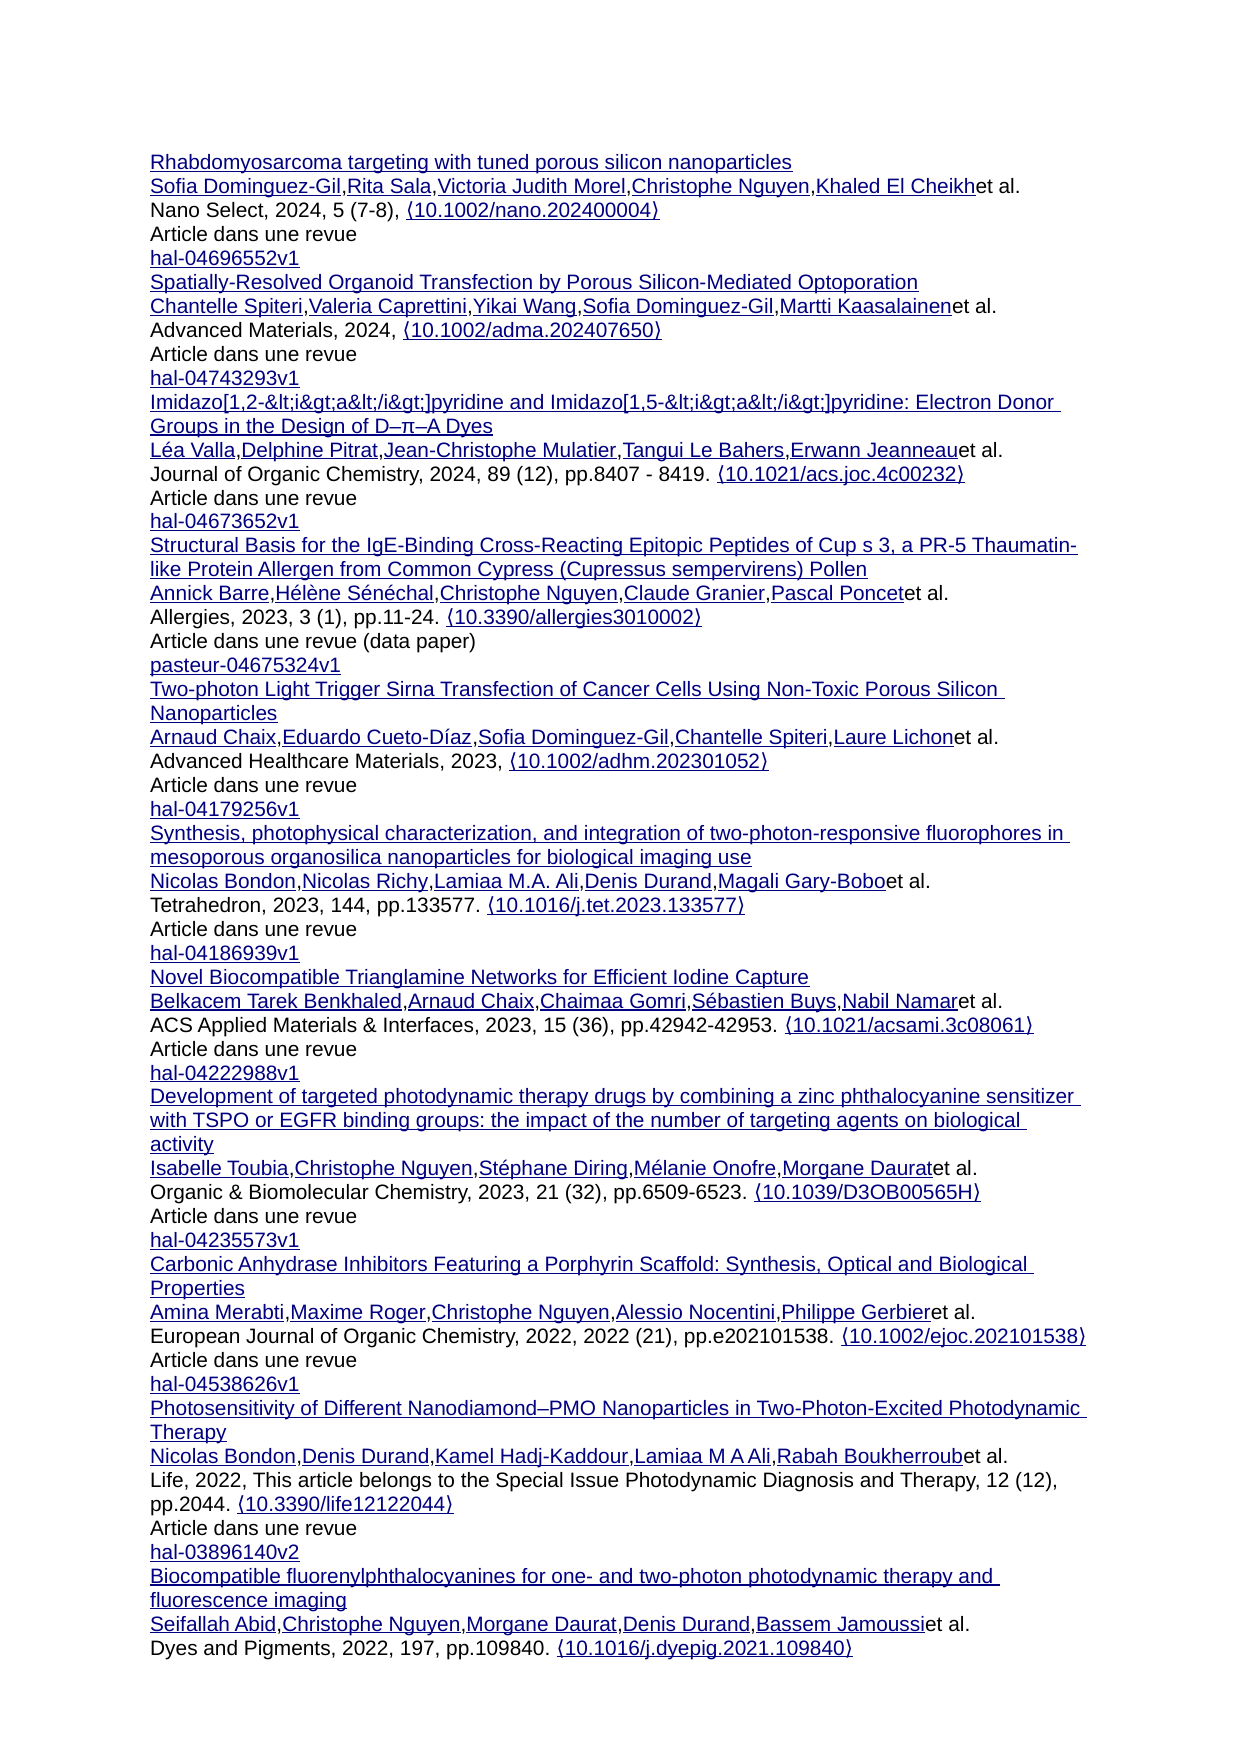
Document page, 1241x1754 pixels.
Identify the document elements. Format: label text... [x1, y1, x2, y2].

table_cell Photosensitivity of Different Nanodiamond–PMO Nanoparticles in Two-Photon-Excited Photodynamic Therapy Nicolas Bondon,Denis Durand,Kamel Hadj-Kaddour,Lamiaa M A Ali,Rabah Boukherroubet al. Life, 2022, This article belongs to the Special Issue Photodynamic Diagnosis and Therapy, 12 (12), pp.2044. ⟨10.3390/life12122044⟩ Article dans une revue hal-03896140v2 [150, 1396, 1090, 1563]
table_cell Synthesis, photophysical characterization, and integration of two-photon-responsive fluorophores in mesoporous organosilica nanoparticles for biological imaging use Nicolas Bondon,Nicolas Richy,Lamiaa M.A. Ali,Denis Durand,Magali Gary-Boboet al. Tetrahedron, 2023, 144, pp.133577. ⟨10.1016/j.tet.2023.133577⟩ Article dans une revue hal-04186939v1 [150, 821, 1090, 964]
table_cell Spatially‐Resolved Organoid Transfection by Porous Silicon‐Mediated Optoporation Chantelle Spiteri,Valeria Caprettini,Yikai Wang,Sofia Dominguez-Gil,Martti Kaasalainenet al. Advanced Materials, 2024, ⟨10.1002/adma.202407650⟩ Article dans une revue hal-04743293v1 [150, 270, 1090, 389]
table_cell Development of targeted photodynamic therapy drugs by combining a zinc phthalocyanine sensitizer with TSPO or EGFR binding groups: the impact of the number of targeting agents on biological activity Isabelle Toubia,Christophe Nguyen,Stéphane Diring,Mélanie Onofre,Morgane Dauratet al. Organic & Biomolecular Chemistry, 2023, 21 (32), pp.6509-6523. ⟨10.1039/D3OB00565H⟩ Article dans une revue hal-04235573v1 [150, 1084, 1090, 1252]
table_cell Imidazo[1,2-&lt;i&gt;a&lt;/i&gt;]pyridine and Imidazo[1,5-&lt;i&gt;a&lt;/i&gt;]pyridine: Electron Donor Groups in the Design of D–π–A Dyes Léa Valla,Delphine Pitrat,Jean-Christophe Mulatier,Tangui Le Bahers,Erwann Jeanneauet al. Journal of Organic Chemistry, 2024, 89 (12), pp.8407 - 8419. ⟨10.1021/acs.joc.4c00232⟩ Article dans une revue hal-04673652v1 [150, 390, 1090, 533]
table_cell Rhabdomyosarcoma targeting with tuned porous silicon nanoparticles Sofia Dominguez-Gil,Rita Sala,Victoria Judith Morel,Christophe Nguyen,Khaled El Cheikhet al. Nano Select, 2024, 5 (7-8), ⟨10.1002/nano.202400004⟩ Article dans une revue hal-04696552v1 [150, 150, 1090, 270]
table_cell Carbonic Anhydrase Inhibitors Featuring a Porphyrin Scaffold: Synthesis, Optical and Biological Properties Amina Merabti,Maxime Roger,Christophe Nguyen,Alessio Nocentini,Philippe Gerbieret al. European Journal of Organic Chemistry, 2022, 2022 (21), pp.e202101538. ⟨10.1002/ejoc.202101538⟩ Article dans une revue hal-04538626v1 [150, 1252, 1090, 1396]
table_cell Novel Biocompatible Trianglamine Networks for Efficient Iodine Capture Belkacem Tarek Benkhaled,Arnaud Chaix,Chaimaa Gomri,Sébastien Buys,Nabil Namaret al. ACS Applied Materials & Interfaces, 2023, 15 (36), pp.42942-42953. ⟨10.1021/acsami.3c08061⟩ Article dans une revue hal-04222988v1 [150, 965, 1090, 1084]
table_cell Structural Basis for the IgE-Binding Cross-Reacting Epitopic Peptides of Cup s 3, a PR-5 Thaumatin-like Protein Allergen from Common Cypress (Cupressus sempervirens) Pollen Annick Barre,Hélène Sénéchal,Christophe Nguyen,Claude Granier,Pascal Poncetet al. Allergies, 2023, 3 (1), pp.11-24. ⟨10.3390/allergies3010002⟩ Article dans une revue (data paper) pasteur-04675324v1 [150, 533, 1090, 677]
table_cell Two‐photon Light Trigger Sirna Transfection of Cancer Cells Using Non‐Toxic Porous Silicon Nanoparticles Arnaud Chaix,Eduardo Cueto-Díaz,Sofia Dominguez-Gil,Chantelle Spiteri,Laure Lichonet al. Advanced Healthcare Materials, 2023, ⟨10.1002/adhm.202301052⟩ Article dans une revue hal-04179256v1 [150, 677, 1090, 821]
table_cell Biocompatible fluorenylphthalocyanines for one- and two-photon photodynamic therapy and fluorescence imaging Seifallah Abid,Christophe Nguyen,Morgane Daurat,Denis Durand,Bassem Jamoussiet al. Dyes and Pigments, 2022, 197, pp.109840. ⟨10.1016/j.dyepig.2021.109840⟩ [150, 1564, 1090, 1659]
